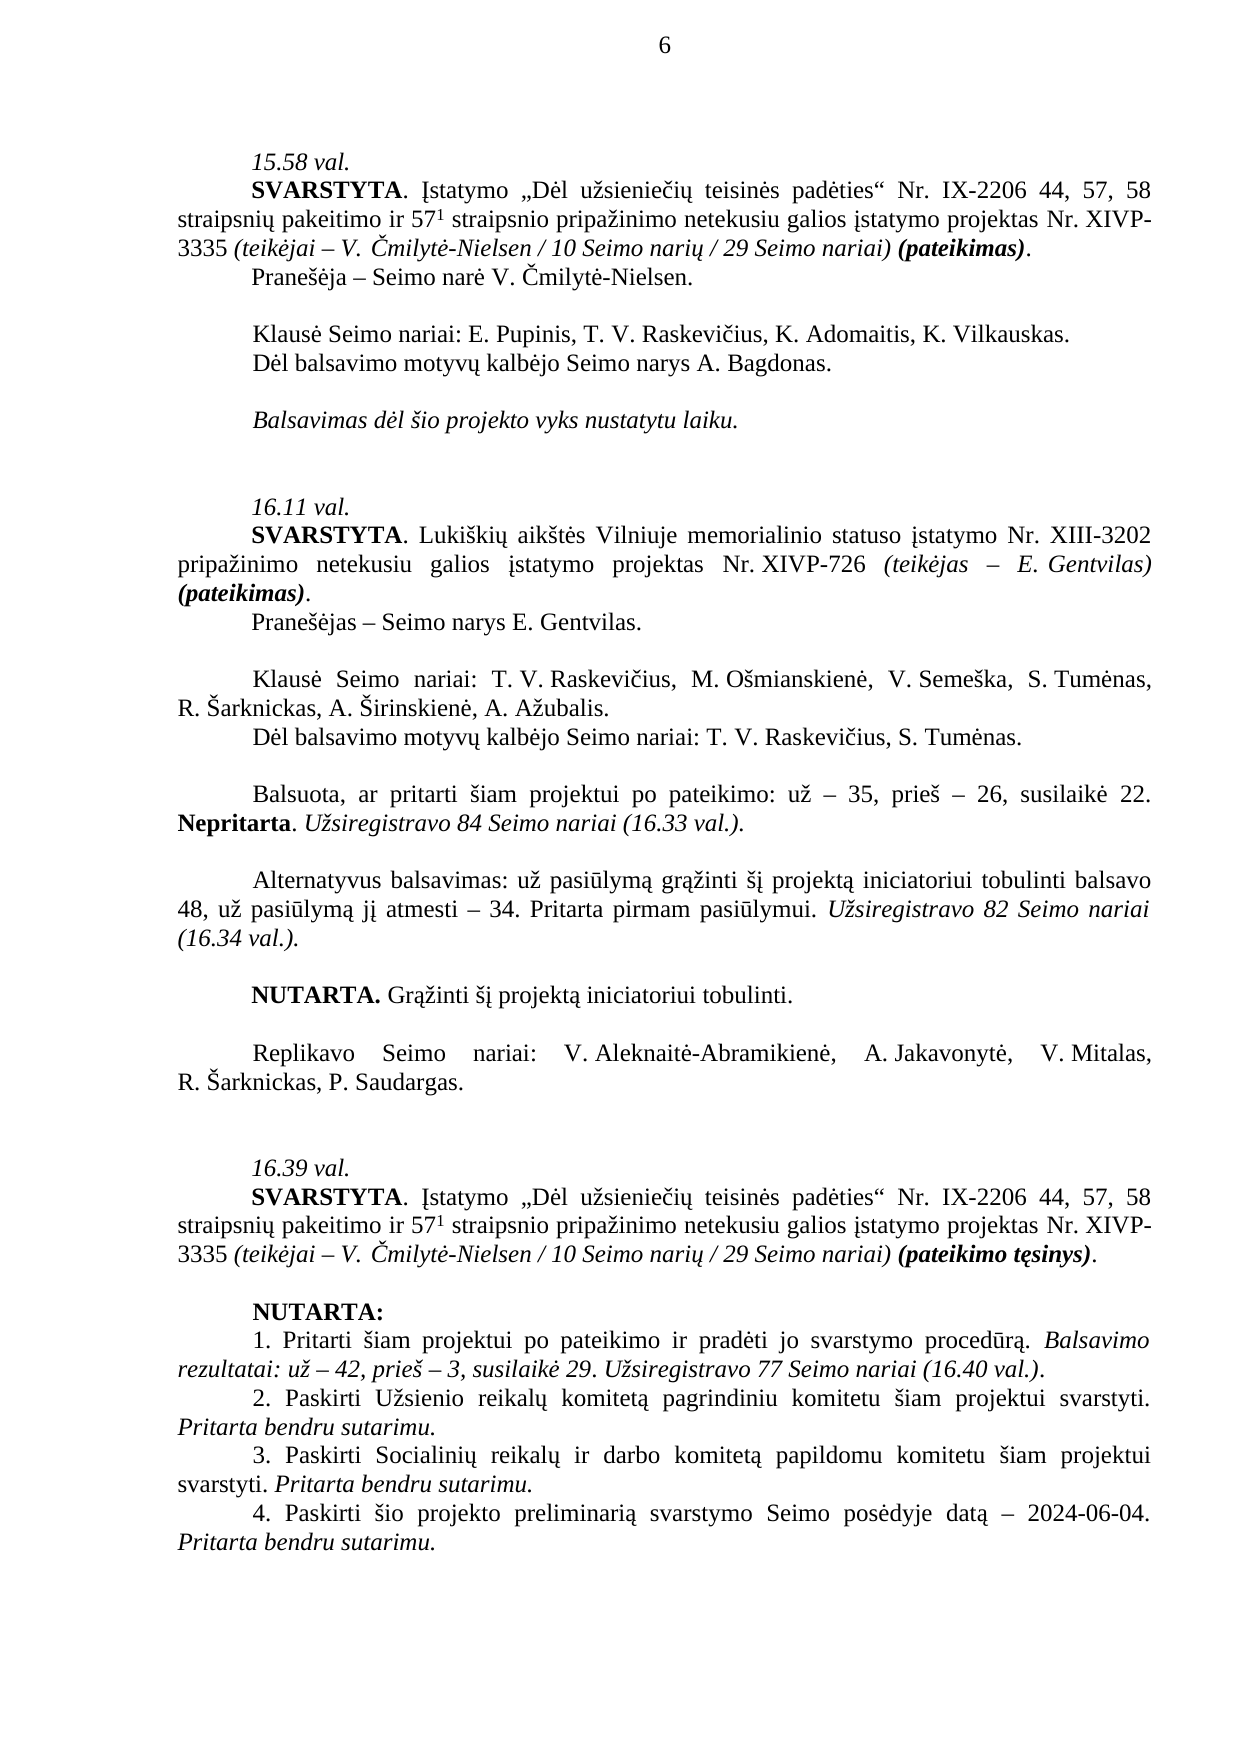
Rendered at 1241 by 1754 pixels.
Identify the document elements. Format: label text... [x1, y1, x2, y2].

text 4. Paskirti šio projekto preliminarią svarstymo Seimo posėdyje datą – 2024-06-04. Pritarta bendru sutarimu. [177, 1498, 1152, 1556]
text Pranešėjas – Seimo narys E. Gentvilas. [177, 607, 1152, 636]
text Klausė Seimo nariai: E. Pupinis, T. V. Raskevičius, K. Adomaitis, K. Vilkauskas. [177, 319, 1152, 348]
text 3. Paskirti Socialinių reikalų ir darbo komitetą papildomu komitetu šiam projektui svarstyti. Pritarta bendru sutarimu. [177, 1441, 1152, 1498]
text 15.58 val. [177, 147, 1152, 176]
text SVARSTYTA. Įstatymo „Dėl užsieniečių teisinės padėties“ Nr. IX-2206 44, 57, 58 straipsnių pakeitimo ir 571 straipsnio pripažinimo netekusiu galios įstatymo projektas Nr. XIVP-3335 (teikėjai – V. Čmilytė-Nielsen / 10 Seimo narių / 29 Seimo nariai) (pateikimas). [177, 176, 1152, 262]
text NUTARTA: [177, 1297, 1152, 1326]
text SVARSTYTA. Lukiškių aikštės Vilniuje memorialinio statuso įstatymo Nr. XIII-3202 pripažinimo netekusiu galios įstatymo projektas Nr. XIVP-726 (teikėjas – E. Gentvilas) (pateikimas). [177, 521, 1152, 607]
text 16.39 val. [177, 1153, 1152, 1182]
text 16.11 val. [177, 492, 1152, 521]
text NUTARTA. Grąžinti šį projektą iniciatoriui tobulinti. [177, 981, 1152, 1009]
text Balsavimas dėl šio projekto vyks nustatytu laiku. [177, 406, 1152, 434]
text SVARSTYTA. Įstatymo „Dėl užsieniečių teisinės padėties“ Nr. IX-2206 44, 57, 58 straipsnių pakeitimo ir 571 straipsnio pripažinimo netekusiu galios įstatymo projektas Nr. XIVP-3335 (teikėjai – V. Čmilytė-Nielsen / 10 Seimo narių / 29 Seimo nariai) (pateikimo tęsinys). [177, 1182, 1152, 1268]
text Balsuota, ar pritarti šiam projektui po pateikimo: už – 35, prieš – 26, susilaikė 22. Nepritarta. Užsiregistravo 84 Seimo nariai (16.33 val.). [177, 779, 1152, 837]
text Dėl balsavimo motyvų kalbėjo Seimo narys A. Bagdonas. [177, 348, 1152, 377]
text Klausė Seimo nariai: T. V. Raskevičius, M. Ošmianskienė, V. Semeška, S. Tumėnas, R. Šarknickas, A. Širinskienė, A. Ažubalis. [177, 664, 1152, 722]
text Pranešėja – Seimo narė V. Čmilytė-Nielsen. [177, 262, 1152, 291]
text Alternatyvus balsavimas: už pasiūlymą grąžinti šį projektą iniciatoriui tobulinti balsavo 48, už pasiūlymą jį atmesti – 34. Pritarta pirmam pasiūlymui. Užsiregistravo 82 Seimo nariai (16.34 val.). [177, 866, 1152, 952]
text 1. Pritarti šiam projektui po pateikimo ir pradėti jo svarstymo procedūrą. Balsavimo rezultatai: už – 42, prieš – 3, susilaikė 29. Užsiregistravo 77 Seimo nariai (16.40 val.). [177, 1326, 1152, 1383]
text Replikavo Seimo nariai: V. Aleknaitė-Abramikienė, A. Jakavonytė, V. Mitalas, R. Šarknickas, P. Saudargas. [177, 1038, 1152, 1096]
text Dėl balsavimo motyvų kalbėjo Seimo nariai: T. V. Raskevičius, S. Tumėnas. [177, 722, 1152, 751]
text 2. Paskirti Užsienio reikalų komitetą pagrindiniu komitetu šiam projektui svarstyti. Pritarta bendru sutarimu. [177, 1383, 1152, 1441]
